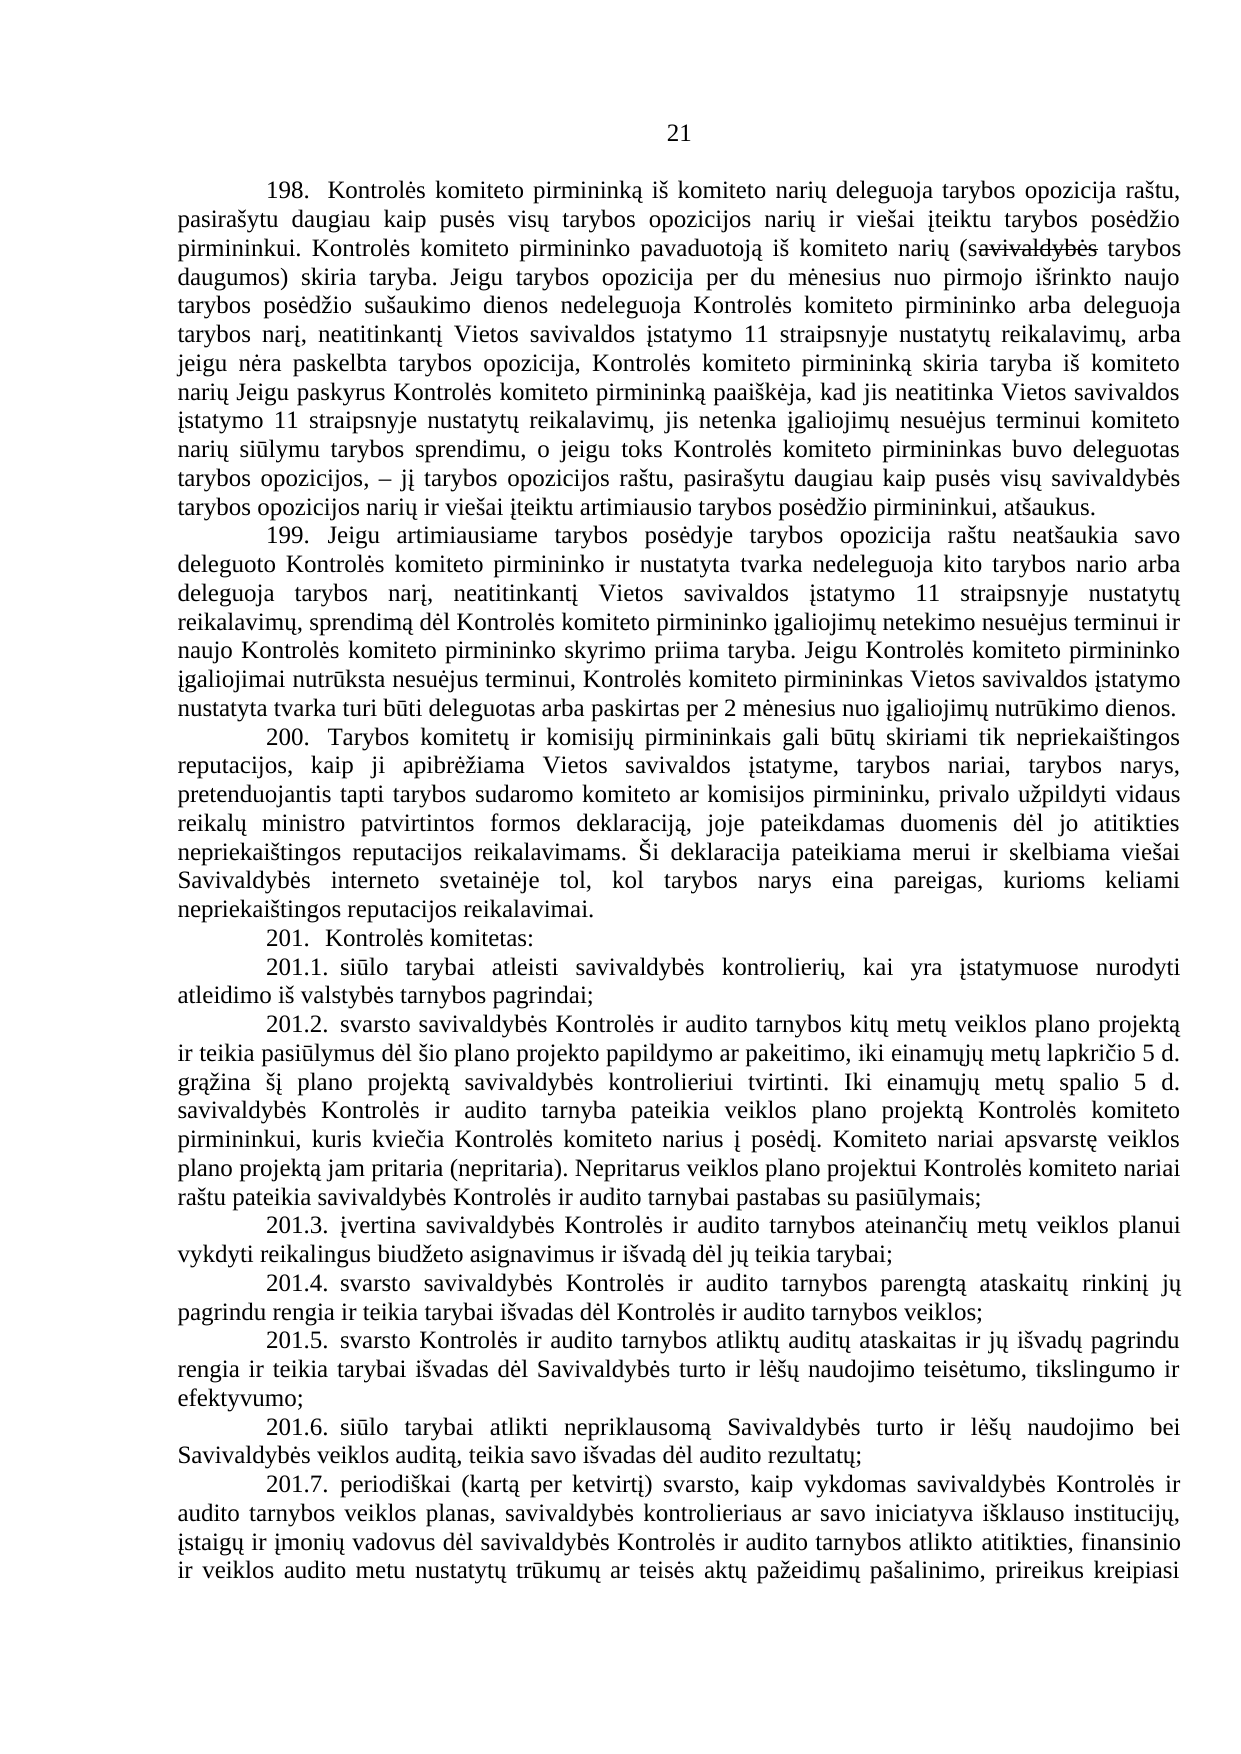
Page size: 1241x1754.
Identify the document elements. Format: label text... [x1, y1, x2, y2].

text 200. Tarybos komitetų ir komisijų pirmininkais gali būtų skiriami tik nepriekaištingos reputacijos, kaip ji apibrėžiama Vietos savivaldos įstatyme, tarybos nariai, tarybos narys, pretenduojantis tapti tarybos sudaromo komiteto ar komisijos pirmininku, privalo užpildyti vidaus reikalų ministro patvirtintos formos deklaraciją, joje pateikdamas duomenis dėl jo atitikties nepriekaištingos reputacijos reikalavimams. Ši deklaracija pateikiama merui ir skelbiama viešai Savivaldybės interneto svetainėje tol, kol tarybos narys eina pareigas, kurioms keliami nepriekaištingos reputacijos reikalavimai. [177, 722, 1181, 923]
text 201.1. siūlo tarybai atleisti savivaldybės kontrolierių, kai yra įstatymuose nurodyti atleidimo iš valstybės tarnybos pagrindai; [177, 952, 1181, 1009]
text 198. Kontrolės komiteto pirmininką iš komiteto narių deleguoja tarybos opozicija raštu, pasirašytu daugiau kaip pusės visų tarybos opozicijos narių ir viešai įteiktu tarybos posėdžio pirmininkui. Kontrolės komiteto pirmininko pavaduotoją iš komiteto narių (savivaldybės tarybos daugumos) skiria taryba. Jeigu tarybos opozicija per du mėnesius nuo pirmojo išrinkto naujo tarybos posėdžio sušaukimo dienos nedeleguoja Kontrolės komiteto pirmininko arba deleguoja tarybos narį, neatitinkantį Vietos savivaldos įstatymo 11 straipsnyje nustatytų reikalavimų, arba jeigu nėra paskelbta tarybos opozicija, Kontrolės komiteto pirmininką skiria taryba iš komiteto narių Jeigu paskyrus Kontrolės komiteto pirmininką paaiškėja, kad jis neatitinka Vietos savivaldos įstatymo 11 straipsnyje nustatytų reikalavimų, jis netenka įgaliojimų nesuėjus terminui komiteto narių siūlymu tarybos sprendimu, o jeigu toks Kontrolės komiteto pirmininkas buvo deleguotas tarybos opozicijos, – jį tarybos opozicijos raštu, pasirašytu daugiau kaip pusės visų savivaldybės tarybos opozicijos narių ir viešai įteiktu artimiausio tarybos posėdžio pirmininkui, atšaukus. [177, 176, 1181, 521]
text 201.2. svarsto savivaldybės Kontrolės ir audito tarnybos kitų metų veiklos plano projektą ir teikia pasiūlymus dėl šio plano projekto papildymo ar pakeitimo, iki einamųjų metų lapkričio 5 d. grąžina šį plano projektą savivaldybės kontrolieriui tvirtinti. Iki einamųjų metų spalio 5 d. savivaldybės Kontrolės ir audito tarnyba pateikia veiklos plano projektą Kontrolės komiteto pirmininkui, kuris kviečia Kontrolės komiteto narius į posėdį. Komiteto nariai apsvarstę veiklos plano projektą jam pritaria (nepritaria). Nepritarus veiklos plano projektui Kontrolės komiteto nariai raštu pateikia savivaldybės Kontrolės ir audito tarnybai pastabas su pasiūlymais; [177, 1009, 1181, 1211]
text 201.3. įvertina savivaldybės Kontrolės ir audito tarnybos ateinančių metų veiklos planui vykdyti reikalingus biudžeto asignavimus ir išvadą dėl jų teikia tarybai; [177, 1211, 1181, 1268]
text 201.6. siūlo tarybai atlikti nepriklausomą Savivaldybės turto ir lėšų naudojimo bei Savivaldybės veiklos auditą, teikia savo išvadas dėl audito rezultatų; [177, 1412, 1181, 1469]
text 201. Kontrolės komitetas: [177, 923, 1181, 952]
text 201.4. svarsto savivaldybės Kontrolės ir audito tarnybos parengtą ataskaitų rinkinį jų pagrindu rengia ir teikia tarybai išvadas dėl Kontrolės ir audito tarnybos veiklos; [177, 1268, 1181, 1326]
text 201.7. periodiškai (kartą per ketvirtį) svarsto, kaip vykdomas savivaldybės Kontrolės ir audito tarnybos veiklos planas, savivaldybės kontrolieriaus ar savo iniciatyva išklauso institucijų, įstaigų ir įmonių vadovus dėl savivaldybės Kontrolės ir audito tarnybos atlikto atitikties, finansinio ir veiklos audito metu nustatytų trūkumų ar teisės aktų pažeidimų pašalinimo, prireikus kreipiasi [177, 1469, 1181, 1584]
text 201.5. svarsto Kontrolės ir audito tarnybos atliktų auditų ataskaitas ir jų išvadų pagrindu rengia ir teikia tarybai išvadas dėl Savivaldybės turto ir lėšų naudojimo teisėtumo, tikslingumo ir efektyvumo; [177, 1326, 1181, 1412]
text 199. Jeigu artimiausiame tarybos posėdyje tarybos opozicija raštu neatšaukia savo deleguoto Kontrolės komiteto pirmininko ir nustatyta tvarka nedeleguoja kito tarybos nario arba deleguoja tarybos narį, neatitinkantį Vietos savivaldos įstatymo 11 straipsnyje nustatytų reikalavimų, sprendimą dėl Kontrolės komiteto pirmininko įgaliojimų netekimo nesuėjus terminui ir naujo Kontrolės komiteto pirmininko skyrimo priima taryba. Jeigu Kontrolės komiteto pirmininko įgaliojimai nutrūksta nesuėjus terminui, Kontrolės komiteto pirmininkas Vietos savivaldos įstatymo nustatyta tvarka turi būti deleguotas arba paskirtas per 2 mėnesius nuo įgaliojimų nutrūkimo dienos. [177, 521, 1181, 722]
